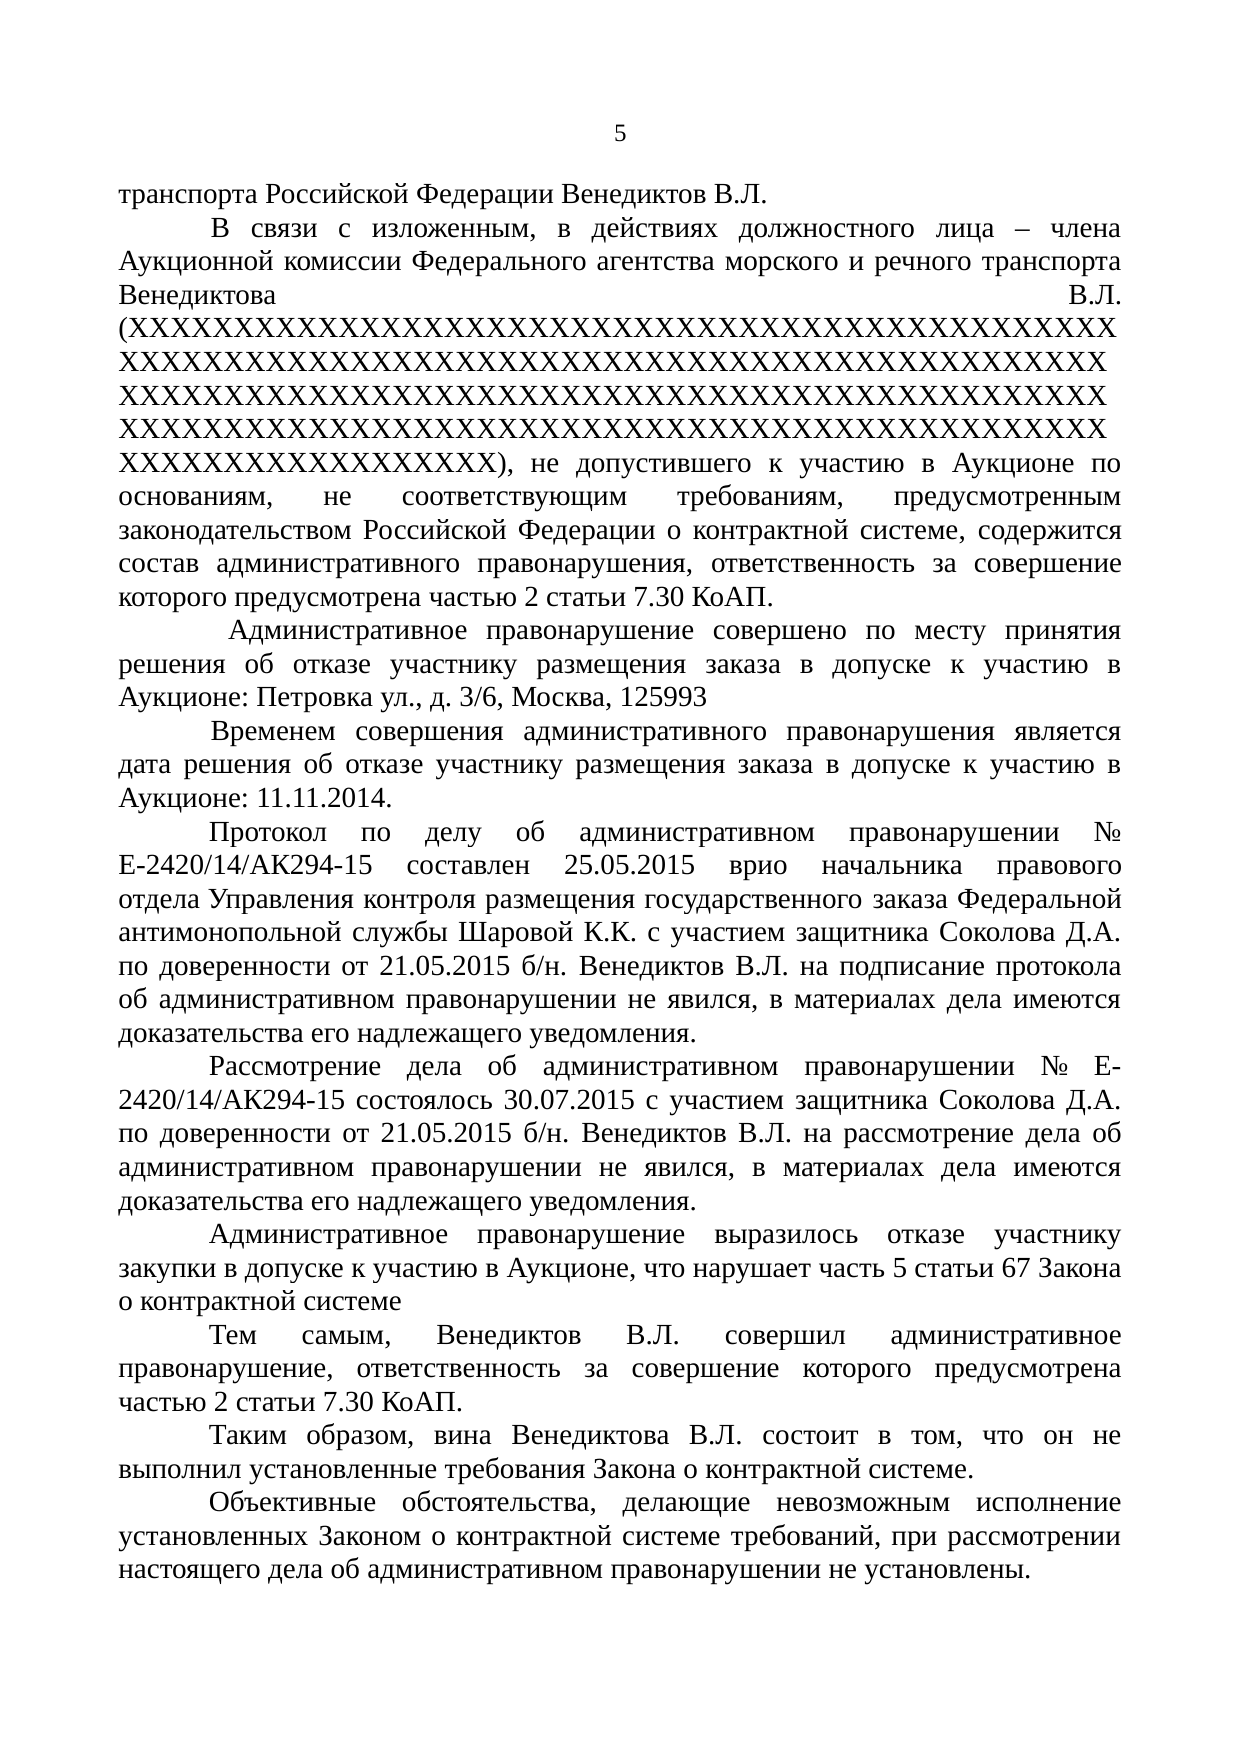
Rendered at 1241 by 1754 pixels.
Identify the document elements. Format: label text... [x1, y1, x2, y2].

text транспорта Российской Федерации Венедиктов В.Л. [118, 176, 1122, 210]
text Административное правонарушение совершено по месту принятия решения об отказе участнику размещения заказа в допуске к участию в Аукционе: Петровка ул., д. 3/6, Москва, 125993 [118, 612, 1122, 713]
text Рассмотрение дела об административном правонарушении № Е-2420/14/АК294-15 состоялось 30.07.2015 с участием защитника Соколова Д.А. по доверенности от 21.05.2015 б/н. Венедиктов В.Л. на рассмотрение дела об административном правонарушении не явился, в материалах дела имеются доказательства его надлежащего уведомления. [118, 1048, 1122, 1216]
text Таким образом, вина Венедиктова В.Л. состоит в том, что он не выполнил установленные требования Закона о контрактной системе. [118, 1417, 1122, 1484]
text Тем самым, Венедиктов В.Л. совершил административное правонарушение, ответственность за совершение которого предусмотрена частью 2 статьи 7.30 КоАП. [118, 1317, 1122, 1417]
text Временем совершения административного правонарушения является дата решения об отказе участнику размещения заказа в допуске к участию в Аукционе: 11.11.2014. [118, 713, 1122, 814]
text Административное правонарушение выразилось отказе участнику закупки в допуске к участию в Аукционе, что нарушает часть 5 статьи 67 Закона о контрактной системе [118, 1216, 1122, 1317]
text Объективные обстоятельства, делающие невозможным исполнение установленных Законом о контрактной системе требований, при рассмотрении настоящего дела об административном правонарушении не установлены. [118, 1484, 1122, 1585]
text В связи с изложенным, в действиях должностного лица – члена Аукционной комиссии Федерального агентства морского и речного транспорта Венедиктова В.Л. (XXXXXXXXXXXXXXXXXXXXXXXXXXXXXXXXXXXXXXXXXXXXXXXXXXXXXXXXXXXXXXXXXXXXXXXXXXXXXXXXXXXXXXXXXXXXXXXXXXXXXXXXXXXXXXXXXXXXXXXXXXXXXXXXXXXXXXXXXXXXXXXXXXXXXXXXXXXXXXXXXXXXXXXXXXXXXXXXXXXXXXXXXXXXXXXXXXXXXXXXXXXXXX), не допустившего к участию в Аукционе по основаниям, не соответствующим требованиям, предусмотренным законодательством Российской Федерации о контрактной системе, содержится состав административного правонарушения, ответственность за совершение которого предусмотрена частью 2 статьи 7.30 КоАП. [118, 210, 1122, 612]
text Протокол по делу об административном правонарушении № Е-2420/14/АК294-15 составлен 25.05.2015 врио начальника правового отдела Управления контроля размещения государственного заказа Федеральной антимонопольной службы Шаровой К.К. с участием защитника Соколова Д.А. по доверенности от 21.05.2015 б/н. Венедиктов В.Л. на подписание протокола об административном правонарушении не явился, в материалах дела имеются доказательства его надлежащего уведомления. [118, 814, 1122, 1048]
